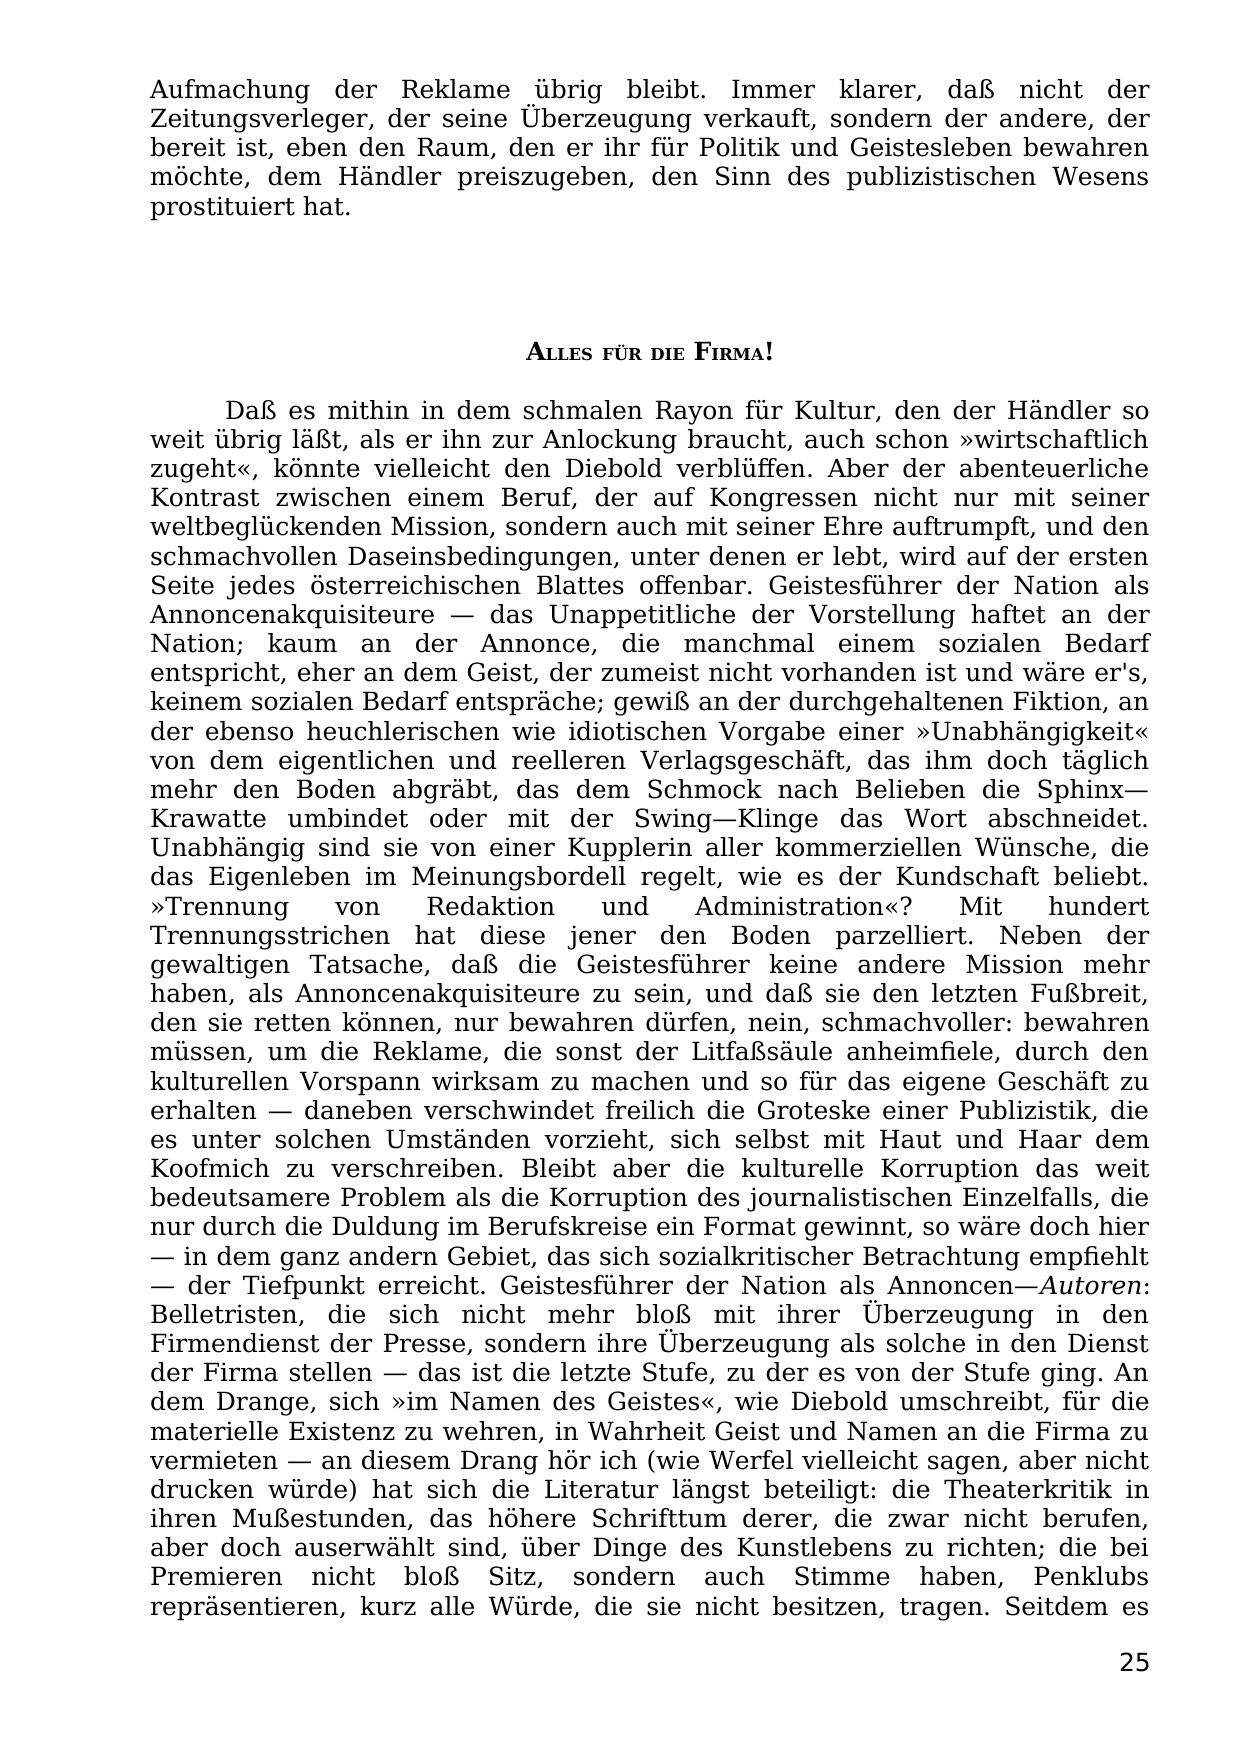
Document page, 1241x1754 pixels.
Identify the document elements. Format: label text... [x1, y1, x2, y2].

text Aufmachung der Reklame übrig bleibt. Immer klarer, daß nicht der Zeitungsverleger, der seine Überzeugung verkauft, sondern der andere, der bereit ist, eben den Raum, den er ihr für Politik und Geistesleben bewahren möchte, dem Händler preiszugeben, den Sinn des publizistischen Wesens prostituiert hat. [150, 75, 1151, 221]
text Alles für die Firma! [150, 308, 1151, 367]
text Daß es mithin in dem schmalen Rayon für Kultur, den der Händler so weit übrig läßt, als er ihn zur Anlockung braucht, auch schon »wirtschaftlich zugeht«, könnte vielleicht den Diebold verblüffen. Aber der abenteuerliche Kontrast zwischen einem Beruf, der auf Kongressen nicht nur mit seiner weltbeglückenden Mission, sondern auch mit seiner Ehre auftrumpft, und den schmachvollen Daseinsbedingungen, unter denen er lebt, wird auf der ersten Seite jedes österreichischen Blattes offenbar. Geistesführer der Nation als Annoncenakquisiteure — das Unappetitliche der Vorstellung haftet an der Nation; kaum an der Annonce, die manchmal einem sozialen Bedarf entspricht, eher an dem Geist, der zumeist nicht vorhanden ist und wäre er's, keinem sozialen Bedarf entspräche; gewiß an der durchgehaltenen Fiktion, an der ebenso heuchlerischen wie idiotischen Vorgabe einer »Unabhängigkeit« von dem eigentlichen und reelleren Verlagsgeschäft, das ihm doch täglich mehr den Boden abgräbt, das dem Schmock nach Belieben die Sphinx—Krawatte umbindet oder mit der Swing—Klinge das Wort abschneidet. Unabhängig sind sie von einer Kupplerin aller kommerziellen Wünsche, die das Eigenleben im Meinungsbordell regelt, wie es der Kundschaft beliebt. »Trennung von Redaktion und Administration«? Mit hundert Trennungsstrichen hat diese jener den Boden parzelliert. Neben der gewaltigen Tatsache, daß die Geistesführer keine andere Mission mehr haben, als Annoncenakquisiteure zu sein, und daß sie den letzten Fußbreit, den sie retten können, nur bewahren dürfen, nein, schmachvoller: bewahren müssen, um die Reklame, die sonst der Litfaßsäule anheimfiele, durch den kulturellen Vorspann wirksam zu machen und so für das eigene Geschäft zu erhalten — daneben verschwindet freilich die Groteske einer Publizistik, die es unter solchen Umständen vorzieht, sich selbst mit Haut und Haar dem Koofmich zu verschreiben. Bleibt aber die kulturelle Korruption das weit bedeutsamere Problem als die Korruption des journalistischen Einzelfalls, die nur durch die Duldung im Berufskreise ein Format gewinnt, so wäre doch hier — in dem ganz andern Gebiet, das sich sozialkritischer Betrachtung empfiehlt — der Tiefpunkt erreicht. Geistesführer der Nation als Annoncen—Autoren: Belletristen, die sich nicht mehr bloß mit ihrer Überzeugung in den Firmendienst der Presse, sondern ihre Überzeugung als solche in den Dienst der Firma stellen — das ist die letzte Stufe, zu der es von der Stufe ging. An dem Drange, sich »im Namen des Geistes«, wie Diebold umschreibt, für die materielle Existenz zu wehren, in Wahrheit Geist und Namen an die Firma zu vermieten — an diesem Drang hör ich (wie Werfel vielleicht sagen, aber nicht drucken würde) hat sich die Literatur längst beteiligt: die Theaterkritik in ihren Mußestunden, das höhere Schrifttum derer, die zwar nicht berufen, aber doch auserwählt sind, über Dinge des Kunstlebens zu richten; die bei Premieren nicht bloß Sitz, sondern auch Stimme haben, Penklubs repräsentieren, kurz alle Würde, die sie nicht besitzen, tragen. Seitdem es [150, 396, 1151, 1621]
